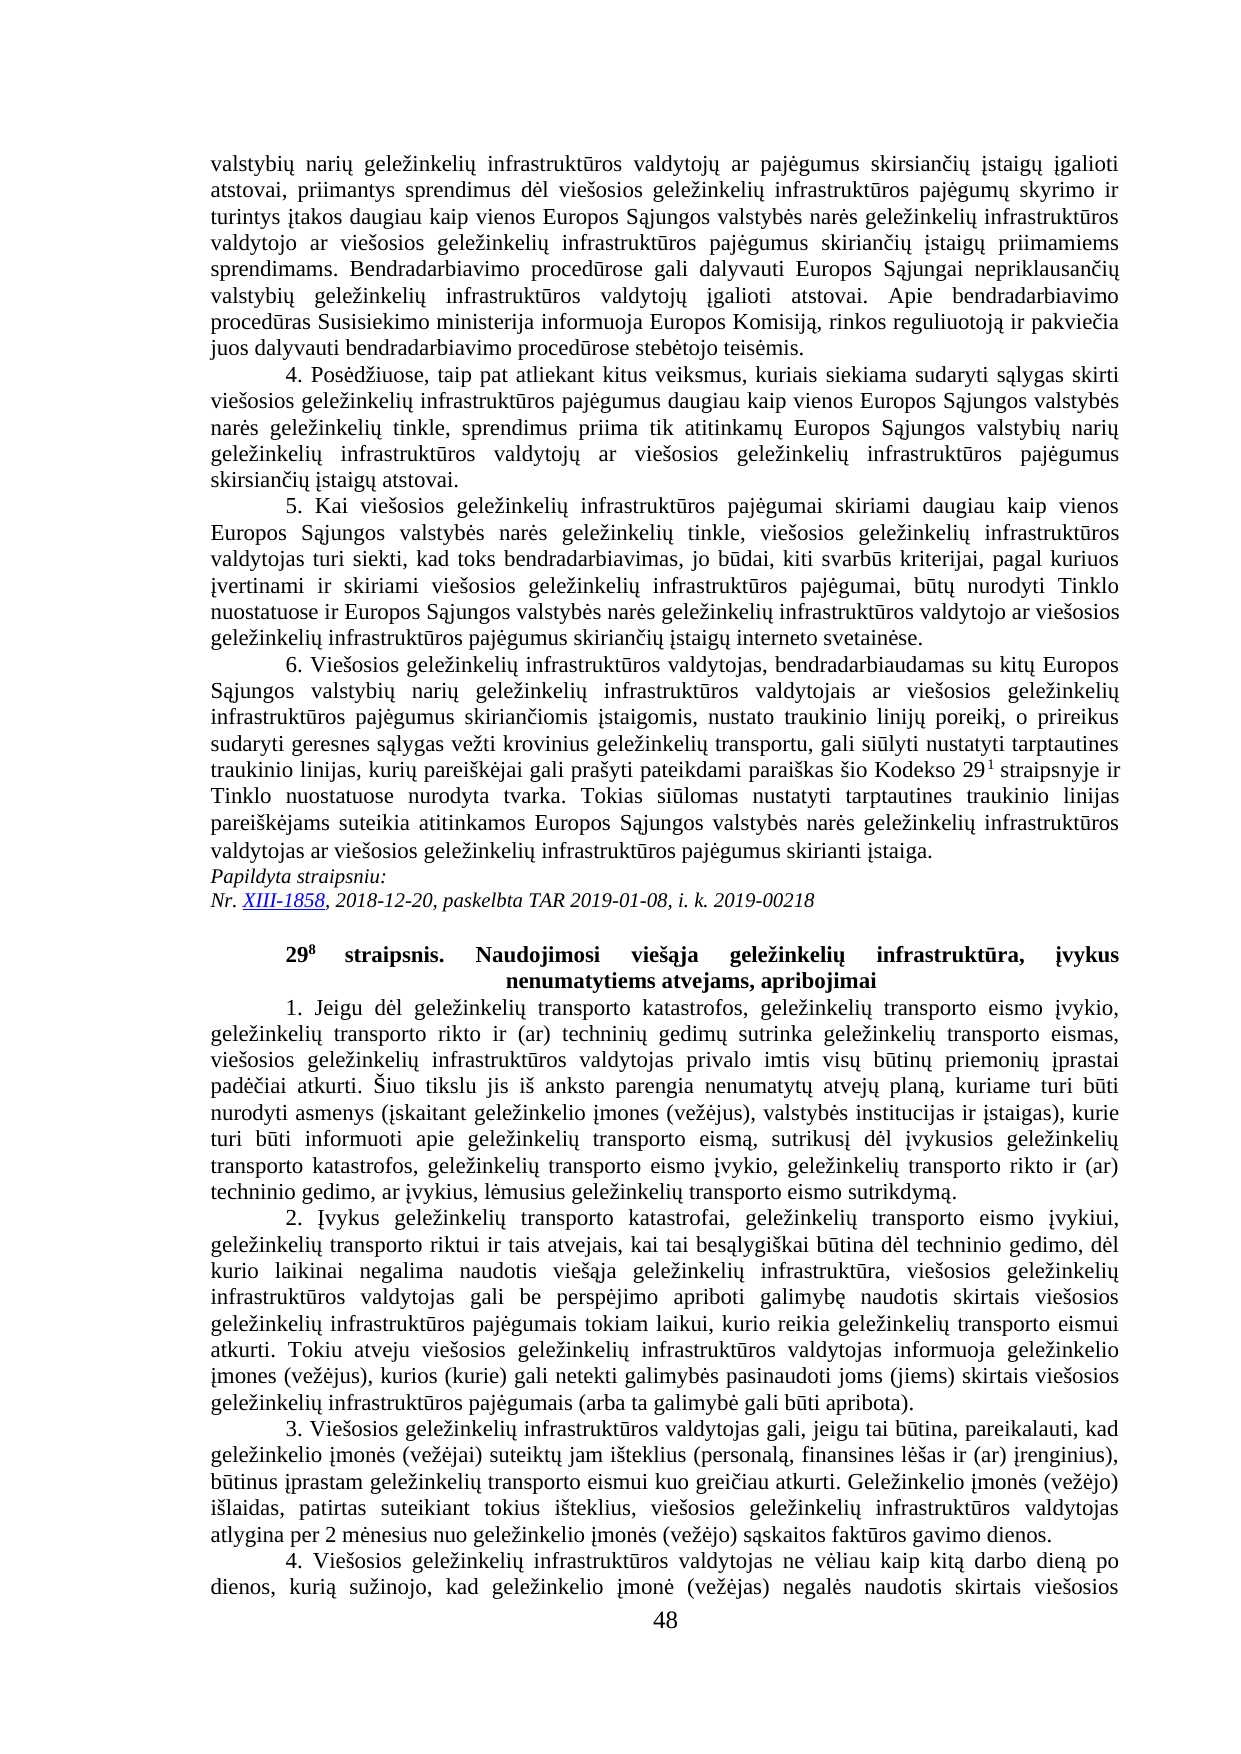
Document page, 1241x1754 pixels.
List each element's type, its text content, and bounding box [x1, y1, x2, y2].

text Nr. XIII-1858, 2018-12-20, paskelbta TAR 2019-01-08, i. k. 2019-00218 [210, 888, 1120, 912]
text 4. Posėdžiuose, taip pat atliekant kitus veiksmus, kuriais siekiama sudaryti sąlygas skirti viešosios geležinkelių infrastruktūros pajėgumus daugiau kaip vienos Europos Sąjungos valstybės narės geležinkelių tinkle, sprendimus priima tik atitinkamų Europos Sąjungos valstybių narių geležinkelių infrastruktūros valdytojų ar viešosios geležinkelių infrastruktūros pajėgumus skirsiančių įstaigų atstovai. [210, 361, 1120, 493]
text 6. Viešosios geležinkelių infrastruktūros valdytojas, bendradarbiaudamas su kitų Europos Sąjungos valstybių narių geležinkelių infrastruktūros valdytojais ar viešosios geležinkelių infrastruktūros pajėgumus skiriančiomis įstaigomis, nustato traukinio linijų poreikį, o prireikus sudaryti geresnes sąlygas vežti krovinius geležinkelių transportu, gali siūlyti nustatyti tarptautines traukinio linijas, kurių pareiškėjai gali prašyti pateikdami paraiškas šio Kodekso 291 straipsnyje ir Tinklo nuostatuose nurodyta tvarka. Tokias siūlomas nustatyti tarptautines traukinio linijas pareiškėjams suteikia atitinkamos Europos Sąjungos valstybės narės geležinkelių infrastruktūros valdytojas ar viešosios geležinkelių infrastruktūros pajėgumus skirianti įstaiga. [210, 651, 1120, 864]
text Papildyta straipsniu: [210, 864, 1120, 888]
text valstybių narių geležinkelių infrastruktūros valdytojų ar pajėgumus skirsiančių įstaigų įgalioti atstovai, priimantys sprendimus dėl viešosios geležinkelių infrastruktūros pajėgumų skyrimo ir turintys įtakos daugiau kaip vienos Europos Sąjungos valstybės narės geležinkelių infrastruktūros valdytojo ar viešosios geležinkelių infrastruktūros pajėgumus skiriančių įstaigų priimamiems sprendimams. Bendradarbiavimo procedūrose gali dalyvauti Europos Sąjungai nepriklausančių valstybių geležinkelių infrastruktūros valdytojų įgalioti atstovai. Apie bendradarbiavimo procedūras Susisiekimo ministerija informuoja Europos Komisiją, rinkos reguliuotoją ir pakviečia juos dalyvauti bendradarbiavimo procedūrose stebėtojo teisėmis. [210, 150, 1120, 361]
text 5. Kai viešosios geležinkelių infrastruktūros pajėgumai skiriami daugiau kaip vienos Europos Sąjungos valstybės narės geležinkelių tinkle, viešosios geležinkelių infrastruktūros valdytojas turi siekti, kad toks bendradarbiavimas, jo būdai, kiti svarbūs kriterijai, pagal kuriuos įvertinami ir skiriami viešosios geležinkelių infrastruktūros pajėgumai, būtų nurodyti Tinklo nuostatuose ir Europos Sąjungos valstybės narės geležinkelių infrastruktūros valdytojo ar viešosios geležinkelių infrastruktūros pajėgumus skiriančių įstaigų interneto svetainėse. [210, 493, 1120, 651]
text 298 straipsnis. Naudojimosi viešąja geležinkelių infrastruktūra, įvykus nenumatytiems atvejams, apribojimai [285, 941, 1120, 993]
text 1. Jeigu dėl geležinkelių transporto katastrofos, geležinkelių transporto eismo įvykio, geležinkelių transporto rikto ir (ar) techninių gedimų sutrinka geležinkelių transporto eismas, viešosios geležinkelių infrastruktūros valdytojas privalo imtis visų būtinų priemonių įprastai padėčiai atkurti. Šiuo tikslu jis iš anksto parengia nenumatytų atvejų planą, kuriame turi būti nurodyti asmenys (įskaitant geležinkelio įmones (vežėjus), valstybės institucijas ir įstaigas), kurie turi būti informuoti apie geležinkelių transporto eismą, sutrikusį dėl įvykusios geležinkelių transporto katastrofos, geležinkelių transporto eismo įvykio, geležinkelių transporto rikto ir (ar) techninio gedimo, ar įvykius, lėmusius geležinkelių transporto eismo sutrikdymą. [210, 993, 1120, 1204]
text 3. Viešosios geležinkelių infrastruktūros valdytojas gali, jeigu tai būtina, pareikalauti, kad geležinkelio įmonės (vežėjai) suteiktų jam išteklius (personalą, finansines lėšas ir (ar) įrenginius), būtinus įprastam geležinkelių transporto eismui kuo greičiau atkurti. Geležinkelio įmonės (vežėjo) išlaidas, patirtas suteikiant tokius išteklius, viešosios geležinkelių infrastruktūros valdytojas atlygina per 2 mėnesius nuo geležinkelio įmonės (vežėjo) sąskaitos faktūros gavimo dienos. [210, 1415, 1120, 1547]
text 4. Viešosios geležinkelių infrastruktūros valdytojas ne vėliau kaip kitą darbo dieną po dienos, kurią sužinojo, kad geležinkelio įmonė (vežėjas) negalės naudotis skirtais viešosios [210, 1547, 1120, 1600]
text 2. Įvykus geležinkelių transporto katastrofai, geležinkelių transporto eismo įvykiui, geležinkelių transporto riktui ir tais atvejais, kai tai besąlygiškai būtina dėl techninio gedimo, dėl kurio laikinai negalima naudotis viešąja geležinkelių infrastruktūra, viešosios geležinkelių infrastruktūros valdytojas gali be perspėjimo apriboti galimybę naudotis skirtais viešosios geležinkelių infrastruktūros pajėgumais tokiam laikui, kurio reikia geležinkelių transporto eismui atkurti. Tokiu atveju viešosios geležinkelių infrastruktūros valdytojas informuoja geležinkelio įmones (vežėjus), kurios (kurie) gali netekti galimybės pasinaudoti joms (jiems) skirtais viešosios geležinkelių infrastruktūros pajėgumais (arba ta galimybė gali būti apribota). [210, 1204, 1120, 1415]
